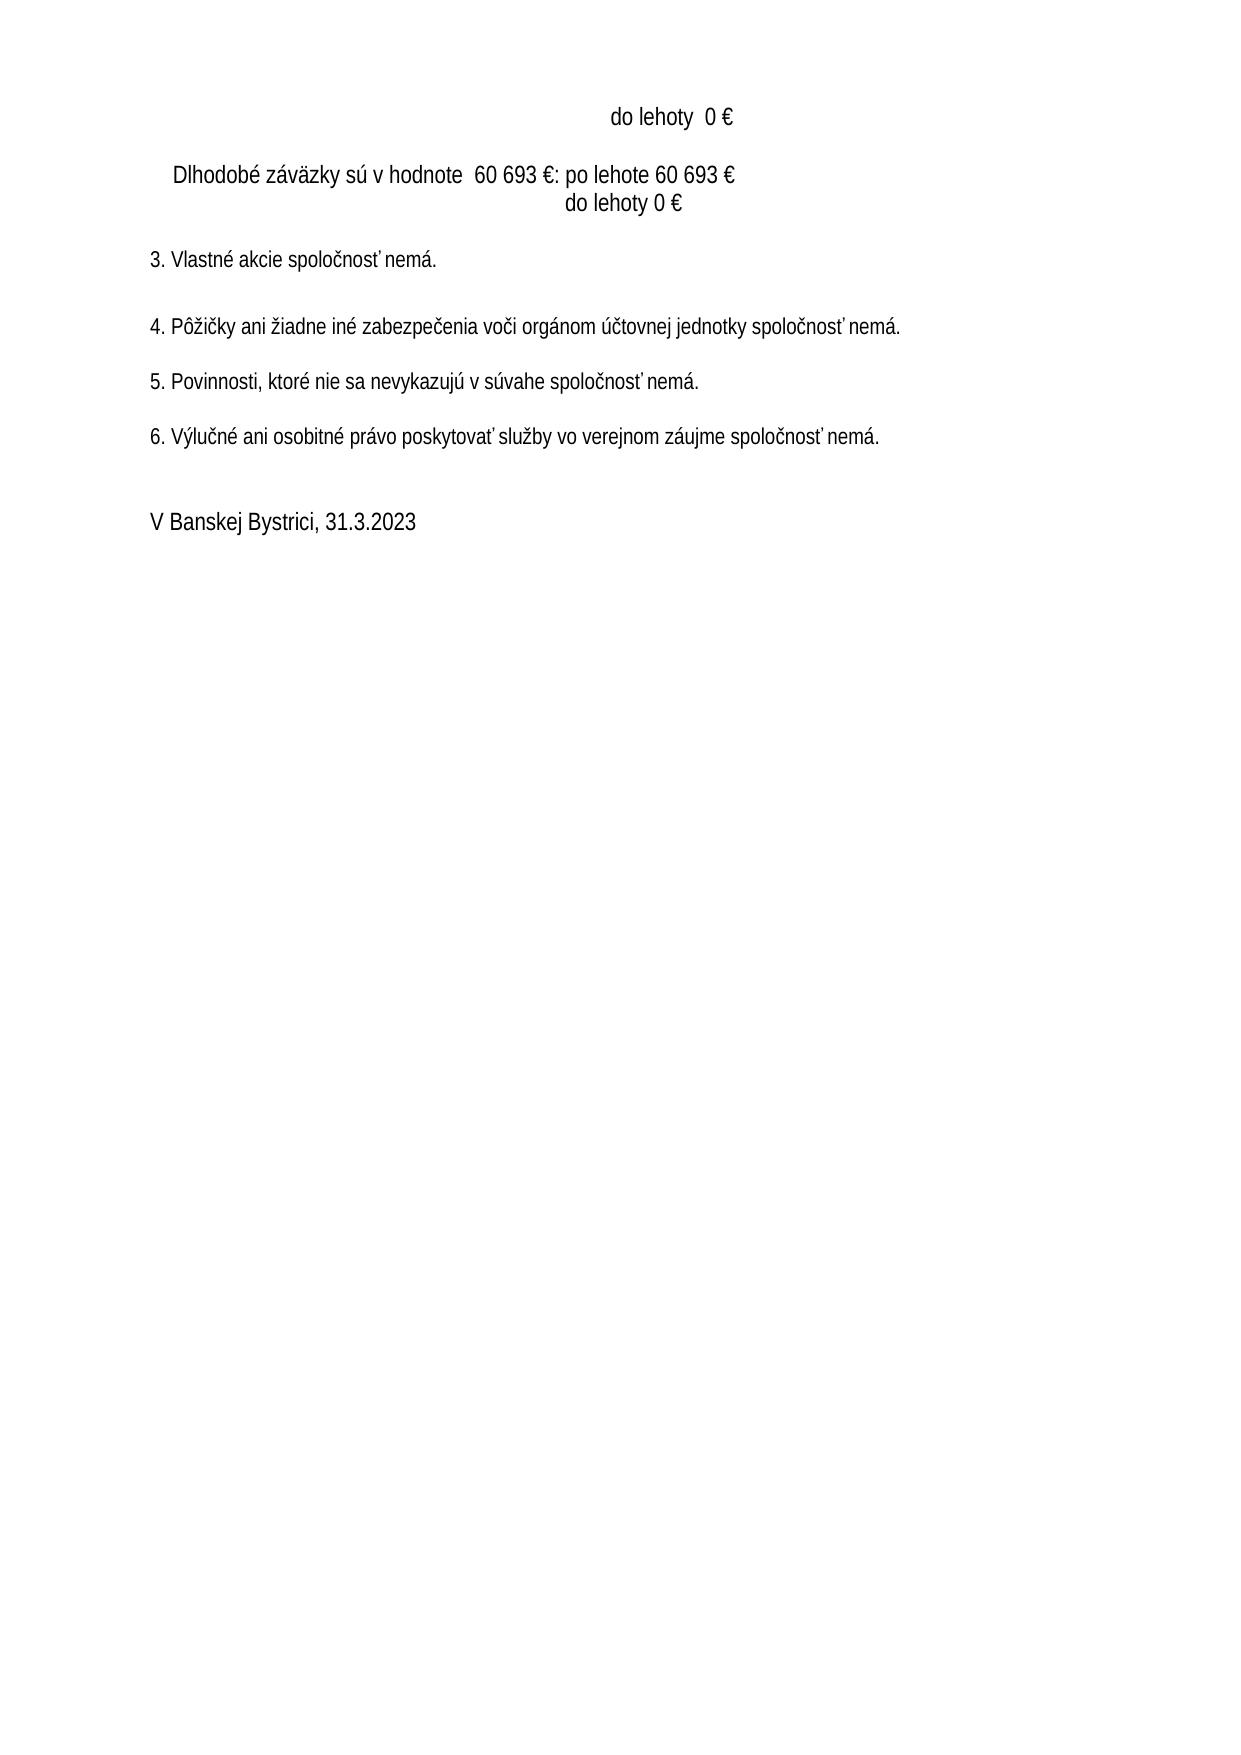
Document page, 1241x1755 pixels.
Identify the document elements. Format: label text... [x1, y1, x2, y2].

text do lehoty 0 € [150, 188, 1090, 217]
text do lehoty 0 € [150, 102, 1090, 131]
text 5. Povinnosti, ktoré nie sa nevykazujú v súvahe spoločnosť nemá. [150, 368, 1090, 394]
text 6. Výlučné ani osobitné právo poskytovať služby vo verejnom záujme spoločnosť nemá. [150, 423, 1090, 449]
text 3. Vlastné akcie spoločnosť nemá. [150, 246, 1090, 272]
text V Banskej Bystrici, 31.3.2023 [150, 507, 1090, 535]
text 4. Pôžičky ani žiadne iné zabezpečenia voči orgánom účtovnej jednotky spoločnosť nemá. [150, 313, 1090, 339]
text Dlhodobé záväzky sú v hodnote 60 693 €: po lehote 60 693 € [150, 160, 1090, 188]
